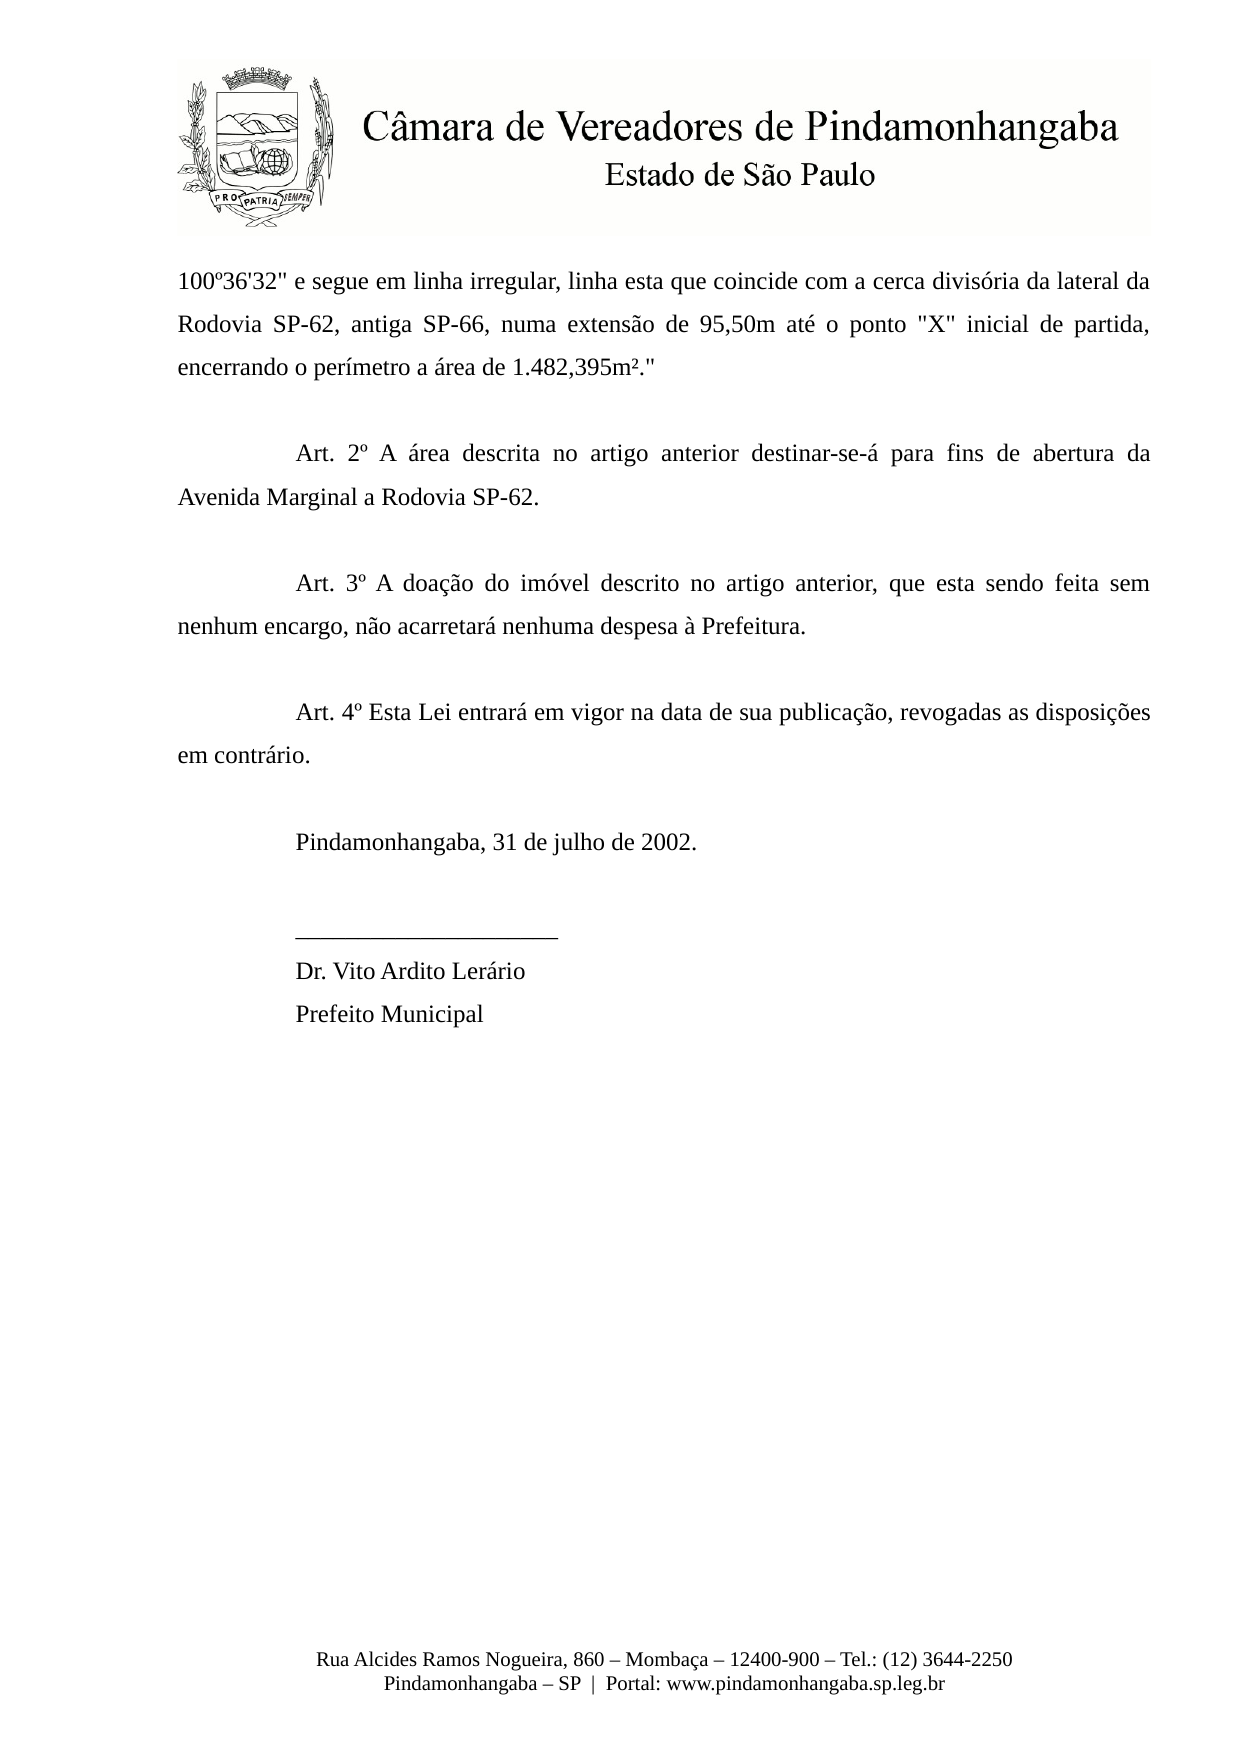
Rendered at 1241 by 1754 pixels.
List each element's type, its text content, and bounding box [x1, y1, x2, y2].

text Art. 2º A área descrita no artigo anterior destinar-se-á para fins de abertura da Avenida Marginal a Rodovia SP-62. [177, 438, 1152, 510]
text Pindamonhangaba, 31 de julho de 2002. [177, 827, 1152, 855]
text 100º36'32" e segue em linha irregular, linha esta que coincide com a cerca divisória da lateral da Rodovia SP-62, antiga SP-66, numa extensão de 95,50m até o ponto "X" inicial de partida, encerrando o perímetro a área de 1.482,395m²." [177, 266, 1152, 381]
picture [177, 59, 1152, 236]
text Art. 4º Esta Lei entrará em vigor na data de sua publicação, revogadas as disposições em contrário. [177, 697, 1152, 769]
text Art. 3º A doação do imóvel descrito no artigo anterior, que esta sendo feita sem nenhum encargo, não acarretará nenhuma despesa à Prefeitura. [177, 568, 1152, 640]
text _____________________ [177, 913, 1152, 942]
text Dr. Vito Ardito Lerário [177, 956, 1152, 985]
text Prefeito Municipal [177, 999, 1152, 1028]
